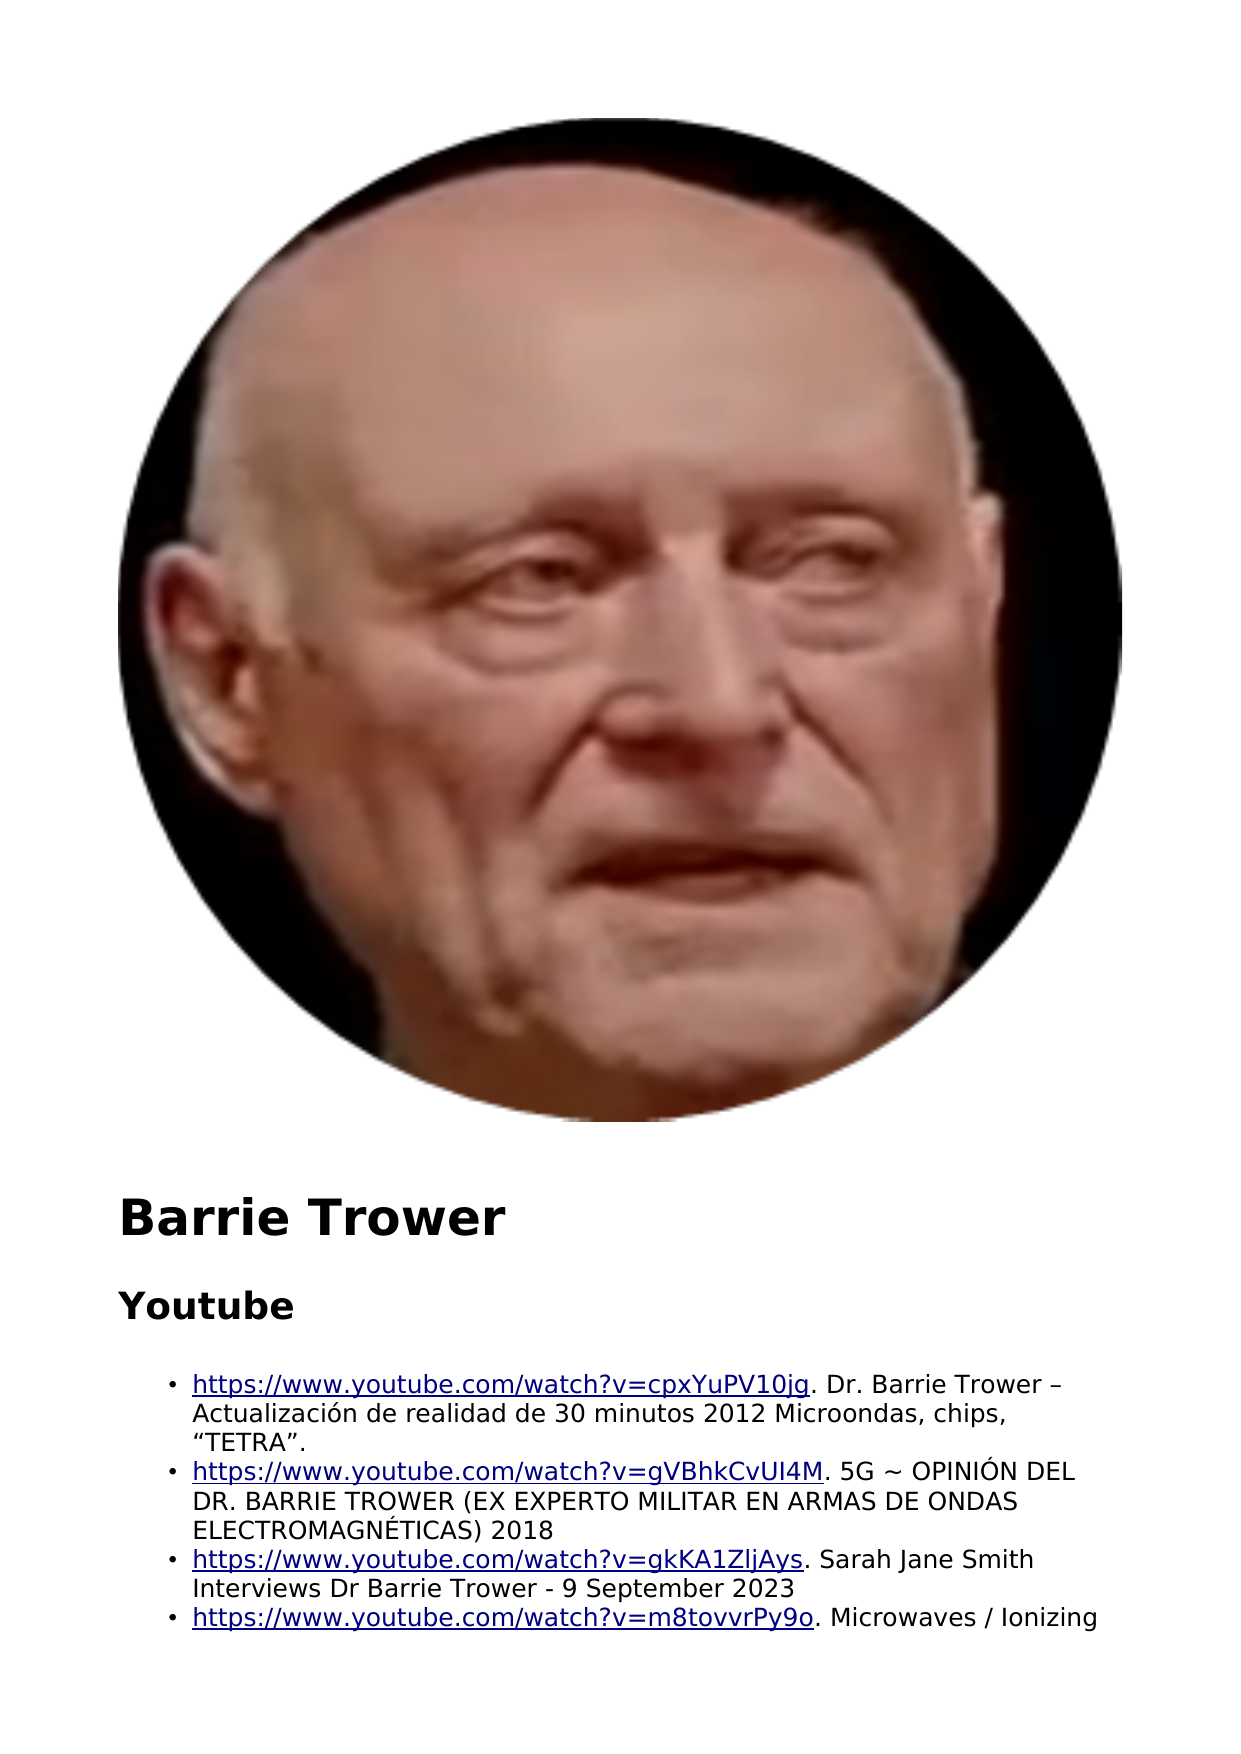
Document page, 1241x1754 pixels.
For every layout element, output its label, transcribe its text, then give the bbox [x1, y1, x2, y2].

list https://www.youtube.com/watch?v=m8tovvrPy9o. Microwaves / Ionizing [177, 1603, 1122, 1633]
picture [118, 118, 1123, 1122]
subtitle Youtube [118, 1284, 1122, 1328]
list https://www.youtube.com/watch?v=gkKA1ZljAys. Sarah Jane Smith Interviews Dr Barrie Trower - 9 September 2023 [177, 1545, 1122, 1603]
list https://www.youtube.com/watch?v=cpxYuPV10jg. Dr. Barrie Trower – Actualización de realidad de 30 minutos 2012 Microondas, chips, “TETRA”. [177, 1370, 1122, 1458]
list https://www.youtube.com/watch?v=gVBhkCvUI4M. 5G ~ OPINIÓN DEL DR. BARRIE TROWER (EX EXPERTO MILITAR EN ARMAS DE ONDAS ELECTROMAGNÉTICAS) 2018 [177, 1458, 1122, 1545]
subtitle Barrie Trower [118, 1189, 1122, 1247]
